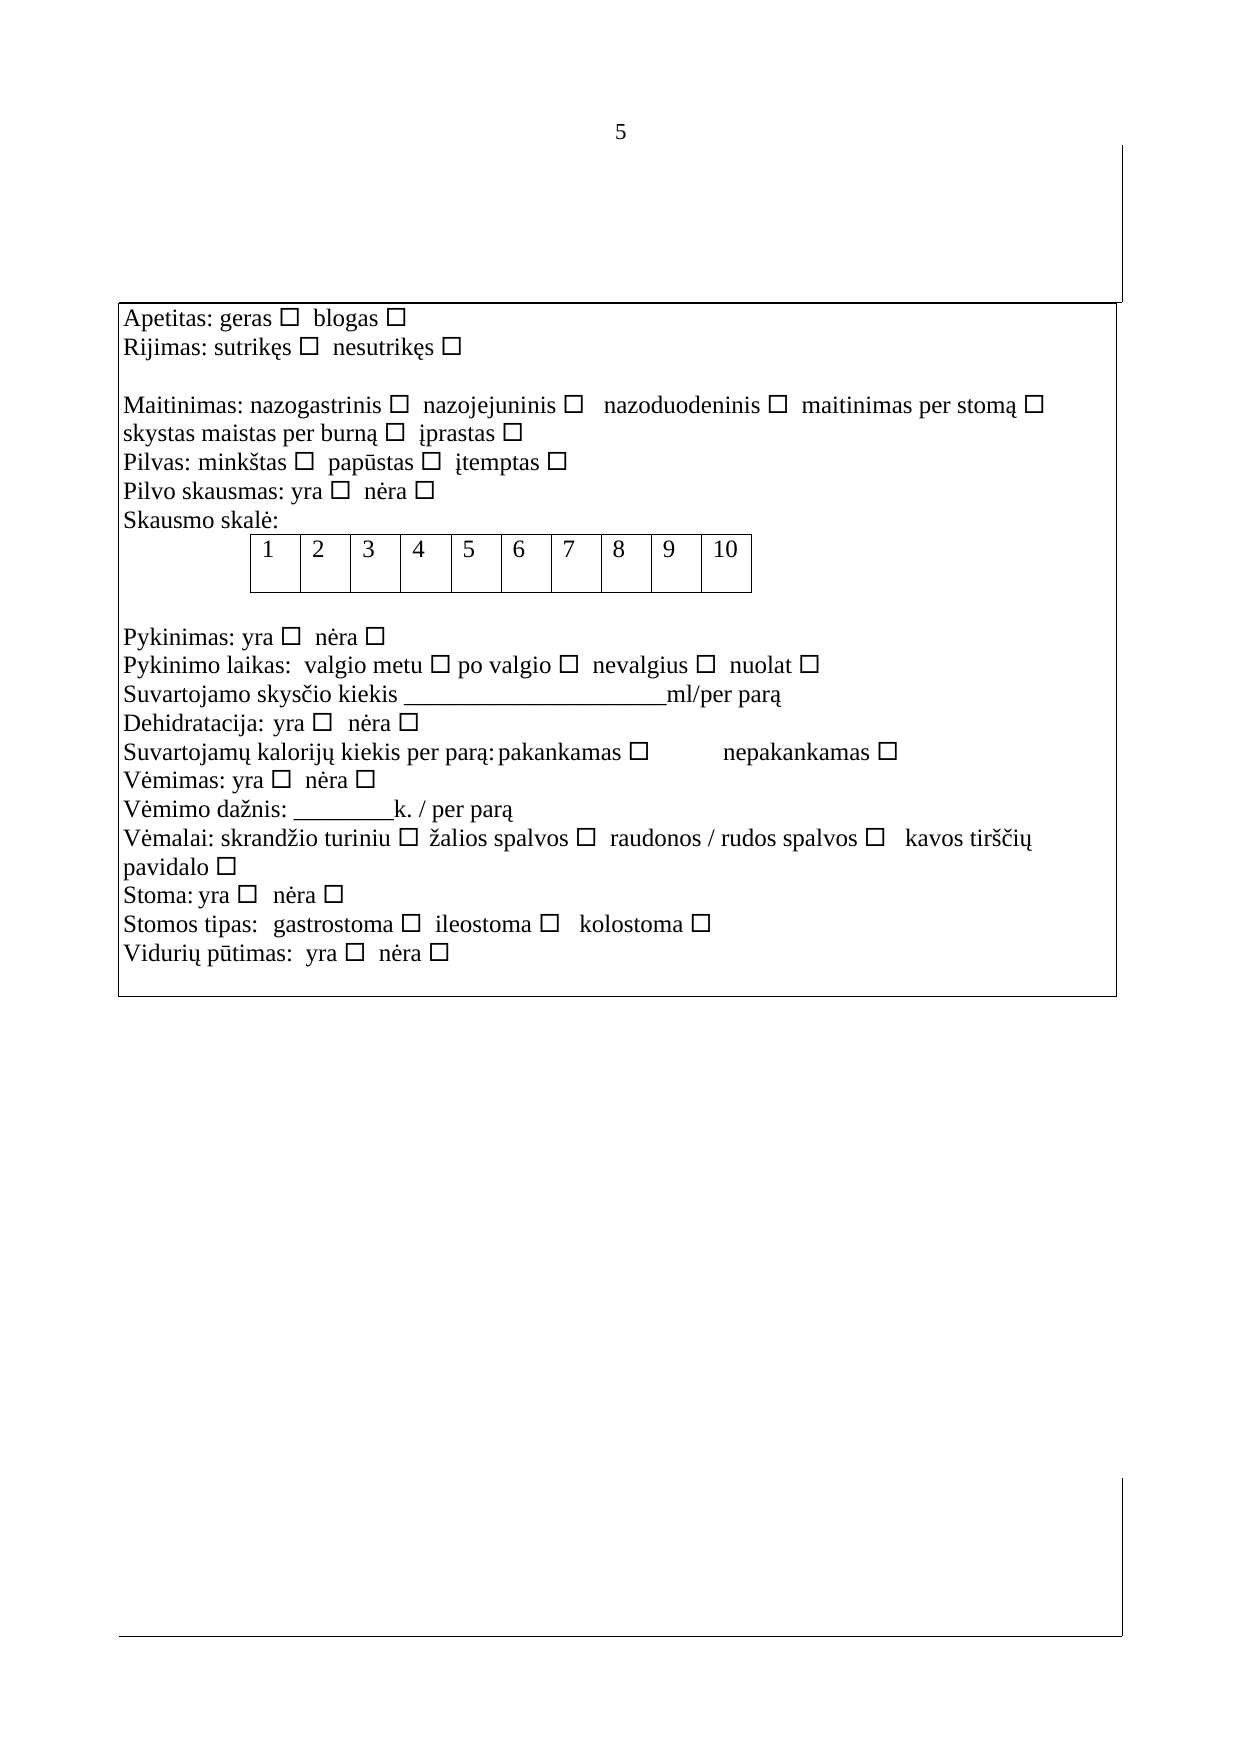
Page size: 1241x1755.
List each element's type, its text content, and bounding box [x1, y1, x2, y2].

table_header 7 [552, 535, 601, 592]
table_header 1 [251, 535, 300, 592]
table_header 5 [452, 535, 501, 592]
table_header 4 [401, 535, 451, 592]
table_cell Apetitas: geras  blogas  Rijimas: sutrikęs  nesutrikęs  Maitinimas: nazogastrinis  nazojejuninis  nazoduodeninis  maitinimas per stomą  skystas maistas per burną  įprastas  Pilvas: minkštas  papūstas  įtemptas  Pilvo skausmas: yra  nėra  Skausmo skalė: Pykinimas: yra  nėra  Pykinimo laikas: valgio metu  po valgio  nevalgius  nuolat  Suvartojamo skysčio kiekis _____________________ml/per parą Dehidratacija: yra  nėra  Suvartojamų kalorijų kiekis per parą: pakankamas  nepakankamas  Vėmimas: yra  nėra  Vėmimo dažnis: ________k. / per parą Vėmalai: skrandžio turiniu  žalios spalvos  raudonos / rudos spalvos  kavos tirščių pavidalo  Stoma: yra  nėra  Stomos tipas: gastrostoma  ileostoma  kolostoma  Vidurių pūtimas: yra  nėra  [119, 304, 1116, 996]
table_header 2 [301, 535, 350, 592]
table_header 10 [702, 535, 751, 592]
table_header 8 [602, 535, 651, 592]
table_header 3 [351, 535, 400, 592]
table_header 9 [652, 535, 701, 592]
table_header 6 [502, 535, 551, 592]
